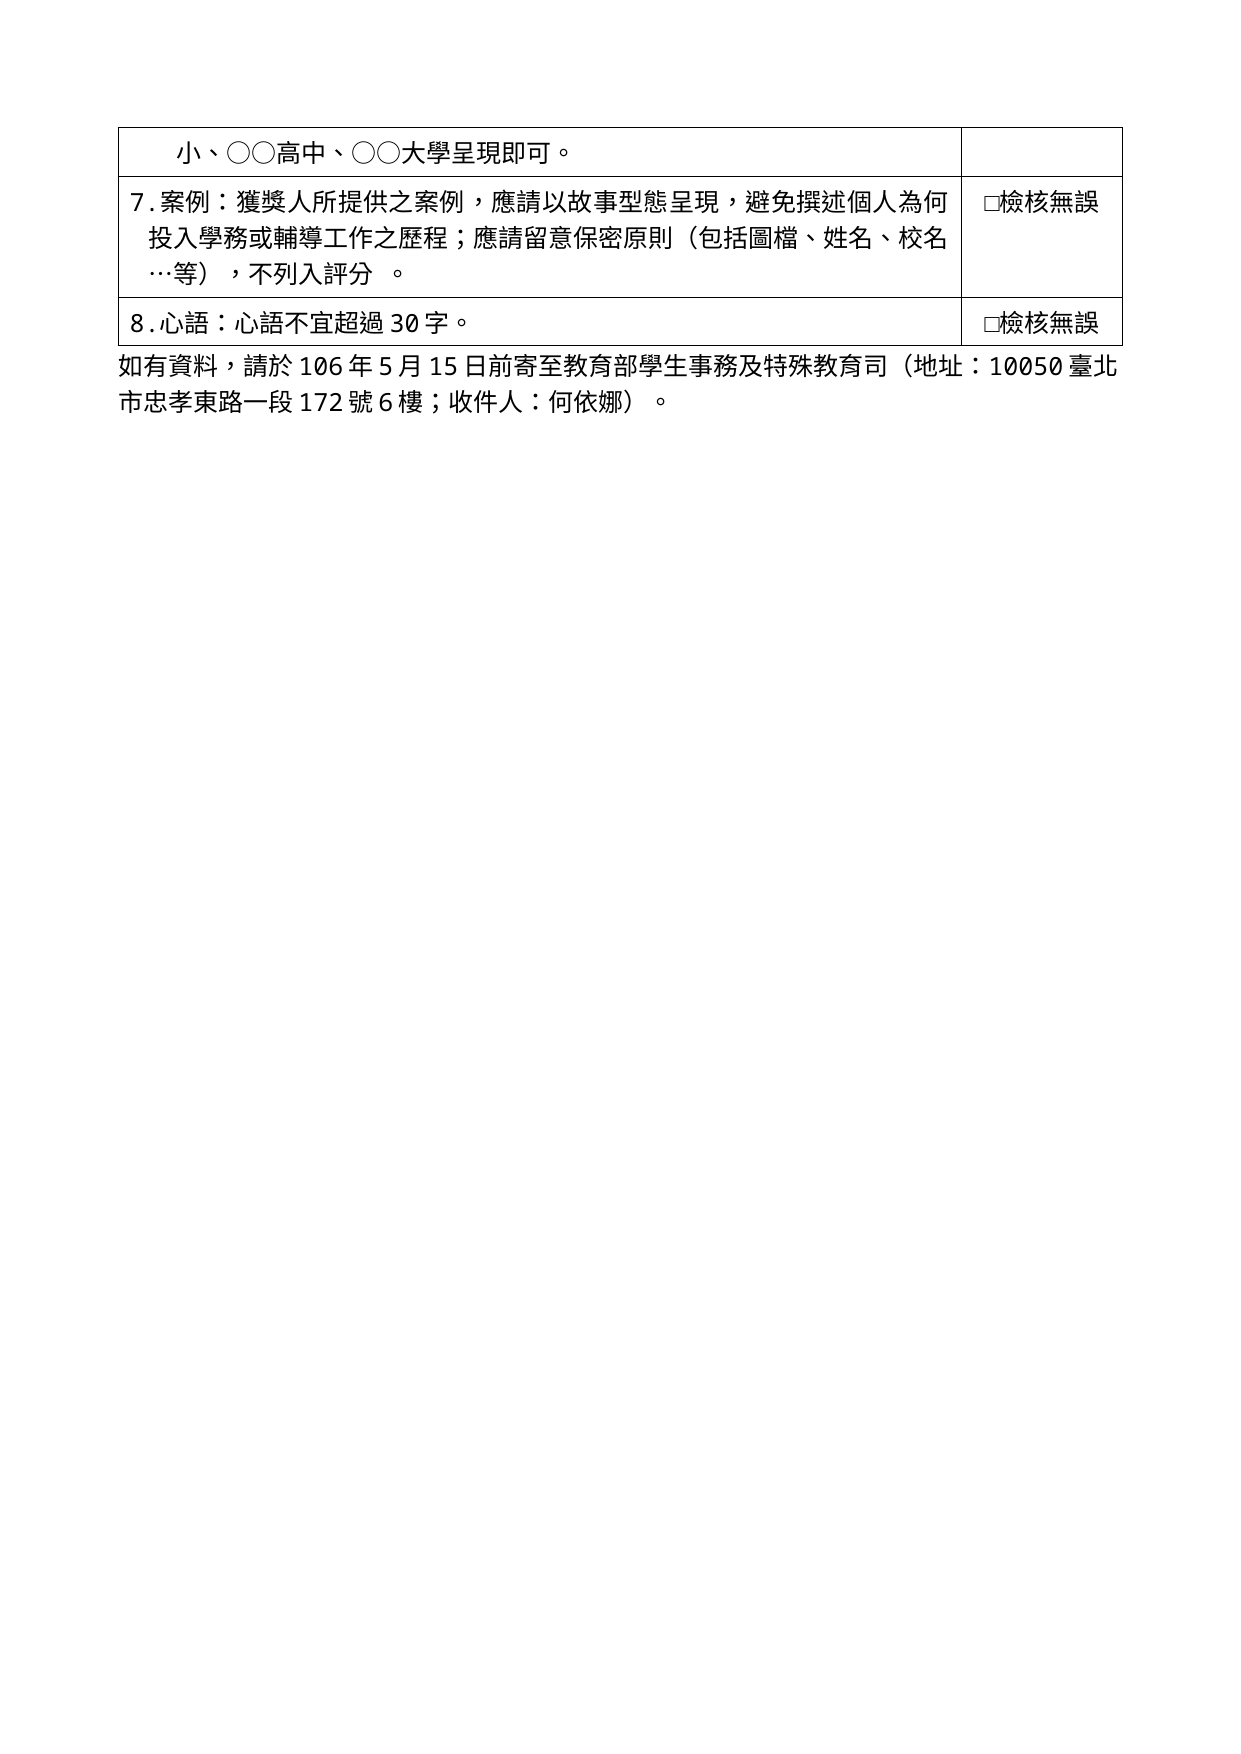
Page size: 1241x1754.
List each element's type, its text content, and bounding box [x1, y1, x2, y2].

table_cell 8.心語：心語不宜超過30字。 [119, 298, 961, 345]
table_cell □檢核無誤 [962, 298, 1122, 345]
table_cell 7.案例：獲獎人所提供之案例，應請以故事型態呈現，避免撰述個人為何投入學務或輔導工作之歷程；應請留意保密原則（包括圖檔、姓名、校名…等），不列入評分 。 [119, 177, 961, 297]
table_cell [962, 128, 1122, 176]
table_cell □檢核無誤 [962, 177, 1122, 297]
text 如有資料，請於106年5月15日前寄至教育部學生事務及特殊教育司（地址：10050臺北市忠孝東路一段172號6樓；收件人：何依娜）。 [118, 346, 1122, 419]
table_cell 小、○○高中、○○大學呈現即可。 [119, 128, 961, 176]
